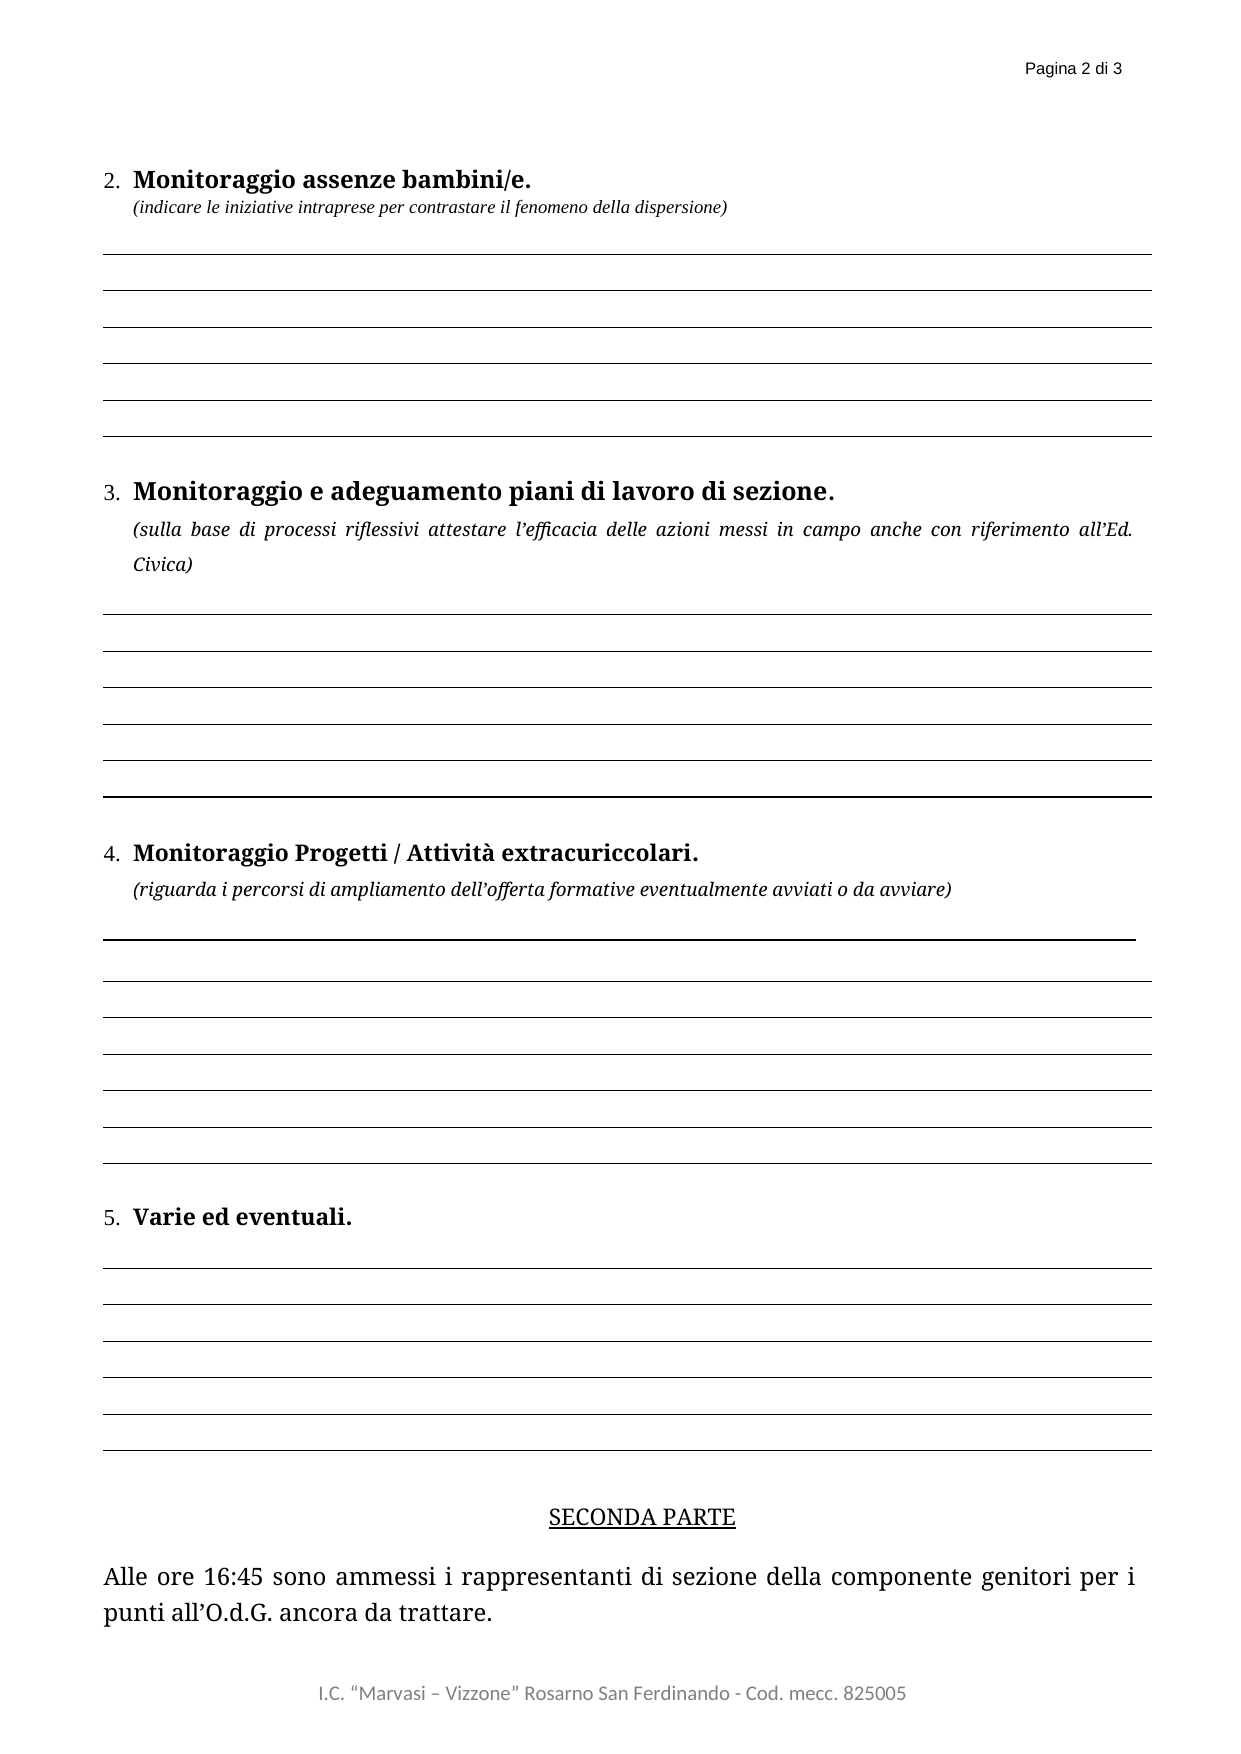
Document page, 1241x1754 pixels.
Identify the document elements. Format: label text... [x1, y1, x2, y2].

table_cell [103, 652, 1152, 687]
table_cell [103, 1128, 1152, 1163]
text (riguarda i percorsi di ampliamento dell’offerta formative eventualmente avviati o da avviare) [133, 868, 1137, 904]
table_cell [103, 1378, 1152, 1413]
table_cell [103, 401, 1152, 436]
text (indicare le iniziative intraprese per contrastare il fenomeno della dispersione) [133, 193, 1137, 218]
table_cell [103, 255, 1152, 290]
table_cell [103, 1415, 1152, 1450]
table_cell [103, 364, 1152, 399]
table_header [103, 945, 1152, 981]
table_cell [103, 688, 1152, 723]
table_cell [103, 725, 1152, 760]
text (sulla base di processi riflessivi attestare l’efficacia delle azioni messi in campo anche con riferimento all’Ed. Civica) [133, 508, 1137, 579]
table_cell [103, 1055, 1152, 1090]
table_cell [103, 1018, 1152, 1054]
text SECONDA PARTE [148, 1501, 1137, 1532]
table_cell [103, 1342, 1152, 1377]
table_cell [103, 982, 1152, 1017]
text Alle ore 16:45 sono ammessi i rappresentanti di sezione della componente genitori per i punti all’O.d.G. ancora da trattare. [103, 1557, 1137, 1628]
table_cell [103, 1091, 1152, 1127]
table_cell [103, 291, 1152, 327]
table_cell [103, 1269, 1152, 1304]
table_cell [103, 1305, 1152, 1341]
list Varie ed eventuali. [103, 1199, 1137, 1232]
table_header [103, 1232, 1152, 1268]
list Monitoraggio Progetti / Attività extracuriccolari. [103, 833, 1137, 868]
table_header [103, 218, 1152, 254]
table_header [103, 579, 1152, 614]
list Monitoraggio e adeguamento piani di lavoro di sezione. [103, 472, 1137, 508]
table_cell [103, 615, 1152, 651]
table_cell [103, 328, 1152, 363]
list Monitoraggio assenze bambini/e. [103, 168, 1137, 193]
table_cell [103, 761, 1152, 796]
